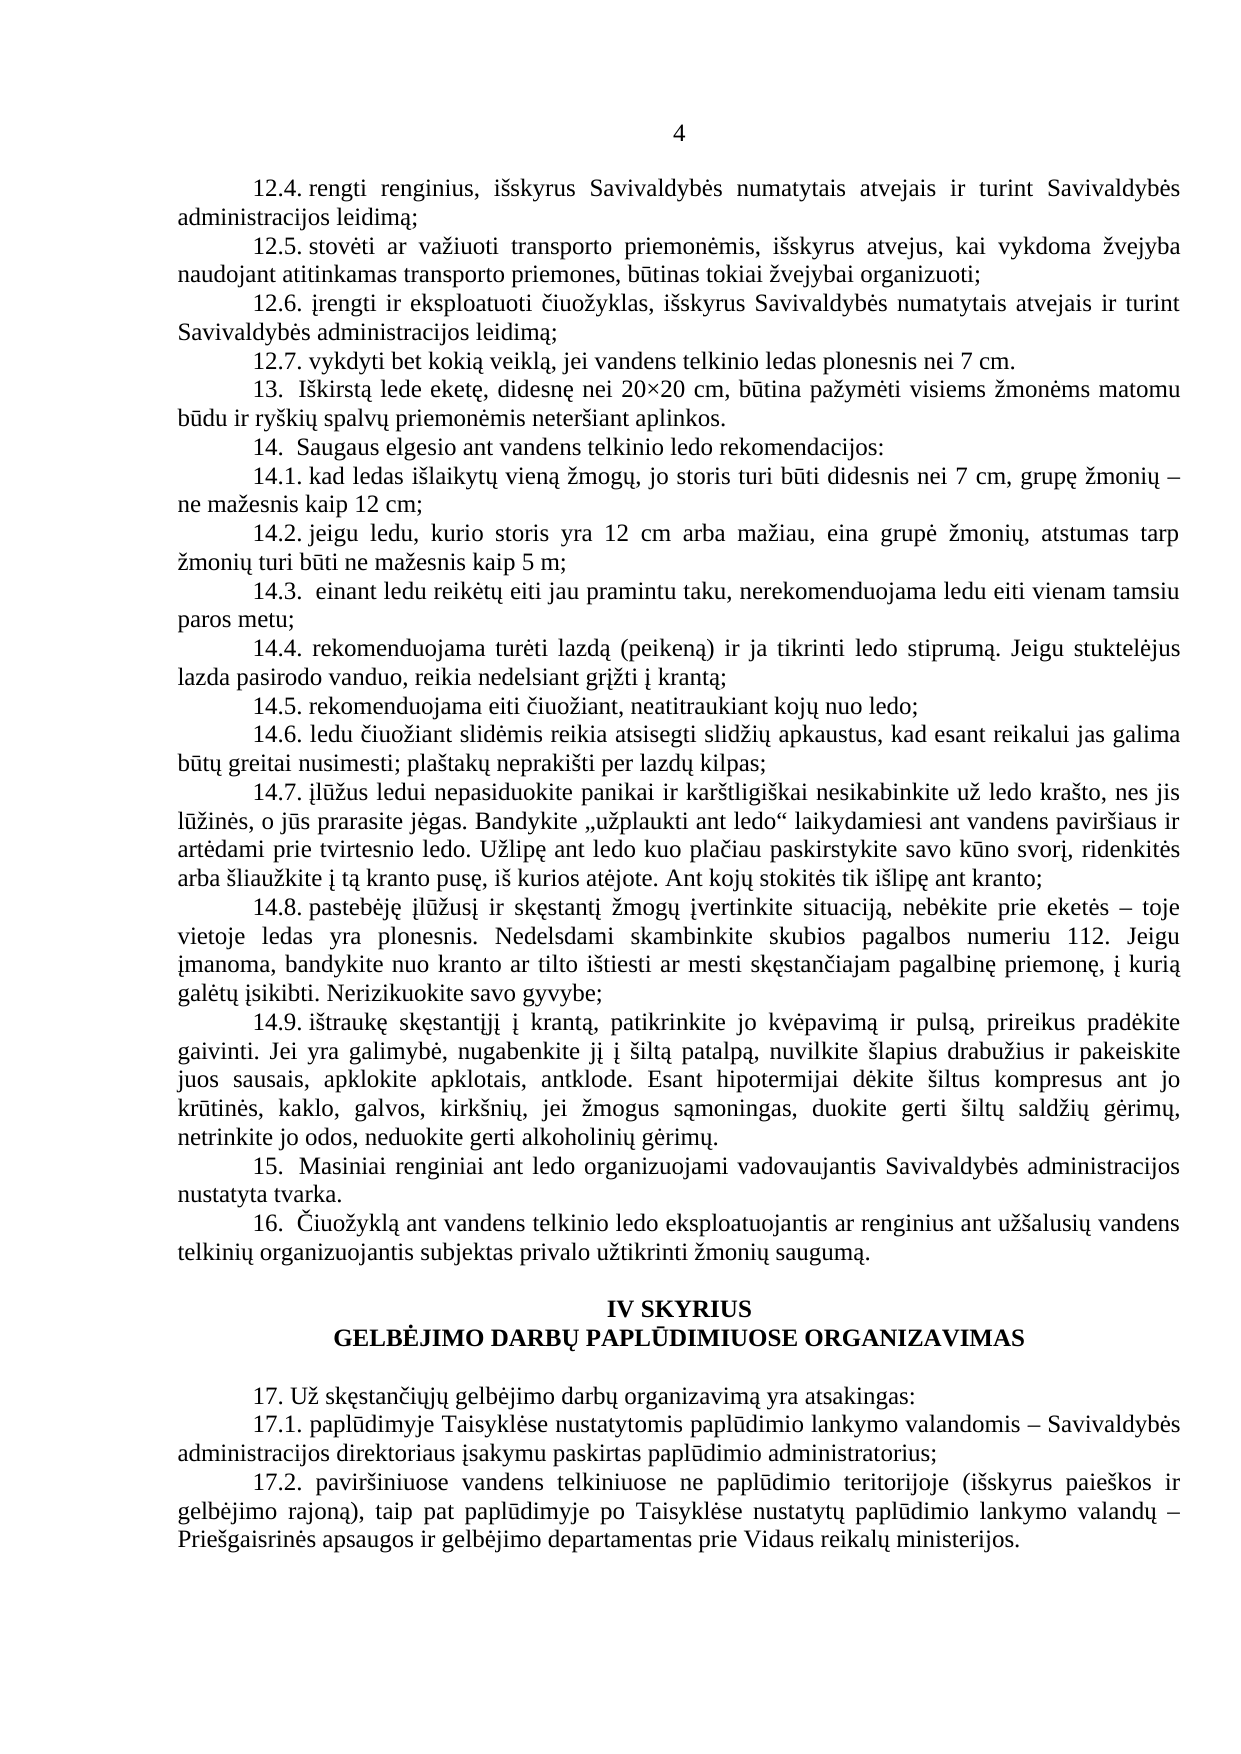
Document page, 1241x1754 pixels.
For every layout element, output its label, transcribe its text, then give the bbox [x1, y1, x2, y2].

text 12.5. stovėti ar važiuoti transporto priemonėmis, išskyrus atvejus, kai vykdoma žvejyba naudojant atitinkamas transporto priemones, būtinas tokiai žvejybai organizuoti; [177, 231, 1181, 288]
text 12.6. įrengti ir eksploatuoti čiuožyklas, išskyrus Savivaldybės numatytais atvejais ir turint Savivaldybės administracijos leidimą; [177, 288, 1181, 346]
text 12.7. vykdyti bet kokią veiklą, jei vandens telkinio ledas plonesnis nei 7 cm. [177, 346, 1181, 374]
text 14.9. ištraukę skęstantįjį į krantą, patikrinkite jo kvėpavimą ir pulsą, prireikus pradėkite gaivinti. Jei yra galimybė, nugabenkite jį į šiltą patalpą, nuvilkite šlapius drabužius ir pakeiskite juos sausais, apklokite apklotais, antklode. Esant hipotermijai dėkite šiltus kompresus ant jo krūtinės, kaklo, galvos, kirkšnių, jei žmogus sąmoningas, duokite gerti šiltų saldžių gėrimų, netrinkite jo odos, neduokite gerti alkoholinių gėrimų. [177, 1007, 1181, 1151]
text 14.3. einant ledu reikėtų eiti jau pramintu taku, nerekomenduojama ledu eiti vienam tamsiu paros metu; [177, 576, 1181, 633]
text 13. Iškirstą lede eketę, didesnę nei 20×20 cm, būtina pažymėti visiems žmonėms matomu būdu ir ryškių spalvų priemonėmis neteršiant aplinkos. [177, 374, 1181, 432]
text 14.5. rekomenduojama eiti čiuožiant, neatitraukiant kojų nuo ledo; [177, 691, 1181, 719]
text IV SKYRIUS [177, 1294, 1181, 1323]
text 16. Čiuožyklą ant vandens telkinio ledo eksploatuojantis ar renginius ant užšalusių vandens telkinių organizuojantis subjektas privalo užtikrinti žmonių saugumą. [177, 1208, 1181, 1266]
text 14.4. rekomenduojama turėti lazdą (peikeną) ir ja tikrinti ledo stiprumą. Jeigu stuktelėjus lazda pasirodo vanduo, reikia nedelsiant grįžti į krantą; [177, 633, 1181, 691]
text 12.4. rengti renginius, išskyrus Savivaldybės numatytais atvejais ir turint Savivaldybės administracijos leidimą; [177, 173, 1181, 231]
text 15. Masiniai renginiai ant ledo organizuojami vadovaujantis Savivaldybės administracijos nustatyta tvarka. [177, 1151, 1181, 1208]
text 17.2. paviršiniuose vandens telkiniuose ne paplūdimio teritorijoje (išskyrus paieškos ir gelbėjimo rajoną), taip pat paplūdimyje po Taisyklėse nustatytų paplūdimio lankymo valandų – Priešgaisrinės apsaugos ir gelbėjimo departamentas prie Vidaus reikalų ministerijos. [177, 1467, 1181, 1553]
text 14.6. ledu čiuožiant slidėmis reikia atsisegti slidžių apkaustus, kad esant reikalui jas galima būtų greitai nusimesti; plaštakų neprakišti per lazdų kilpas; [177, 719, 1181, 777]
text 14.8. pastebėję įlūžusį ir skęstantį žmogų įvertinkite situaciją, nebėkite prie eketės – toje vietoje ledas yra plonesnis. Nedelsdami skambinkite skubios pagalbos numeriu 112. Jeigu įmanoma, bandykite nuo kranto ar tilto ištiesti ar mesti skęstančiajam pagalbinę priemonę, į kurią galėtų įsikibti. Nerizikuokite savo gyvybe; [177, 892, 1181, 1007]
text 17. Už skęstančiųjų gelbėjimo darbų organizavimą yra atsakingas: [177, 1381, 1181, 1409]
text 14. Saugaus elgesio ant vandens telkinio ledo rekomendacijos: [177, 432, 1181, 461]
text 14.2. jeigu ledu, kurio storis yra 12 cm arba mažiau, eina grupė žmonių, atstumas tarp žmonių turi būti ne mažesnis kaip 5 m; [177, 518, 1181, 576]
text 14.7. įlūžus ledui nepasiduokite panikai ir karštligiškai nesikabinkite už ledo krašto, nes jis lūžinės, o jūs prarasite jėgas. Bandykite „užplaukti ant ledo“ laikydamiesi ant vandens paviršiaus ir artėdami prie tvirtesnio ledo. Užlipę ant ledo kuo plačiau paskirstykite savo kūno svorį, ridenkitės arba šliaužkite į tą kranto pusę, iš kurios atėjote. Ant kojų stokitės tik išlipę ant kranto; [177, 777, 1181, 892]
text GELBĖJIMO DARBŲ PAPLŪDIMIUOSE ORGANIZAVIMAS [177, 1323, 1181, 1352]
text 17.1. paplūdimyje Taisyklėse nustatytomis paplūdimio lankymo valandomis – Savivaldybės administracijos direktoriaus įsakymu paskirtas paplūdimio administratorius; [177, 1409, 1181, 1467]
text 14.1. kad ledas išlaikytų vieną žmogų, jo storis turi būti didesnis nei 7 cm, grupę žmonių – ne mažesnis kaip 12 cm; [177, 461, 1181, 518]
